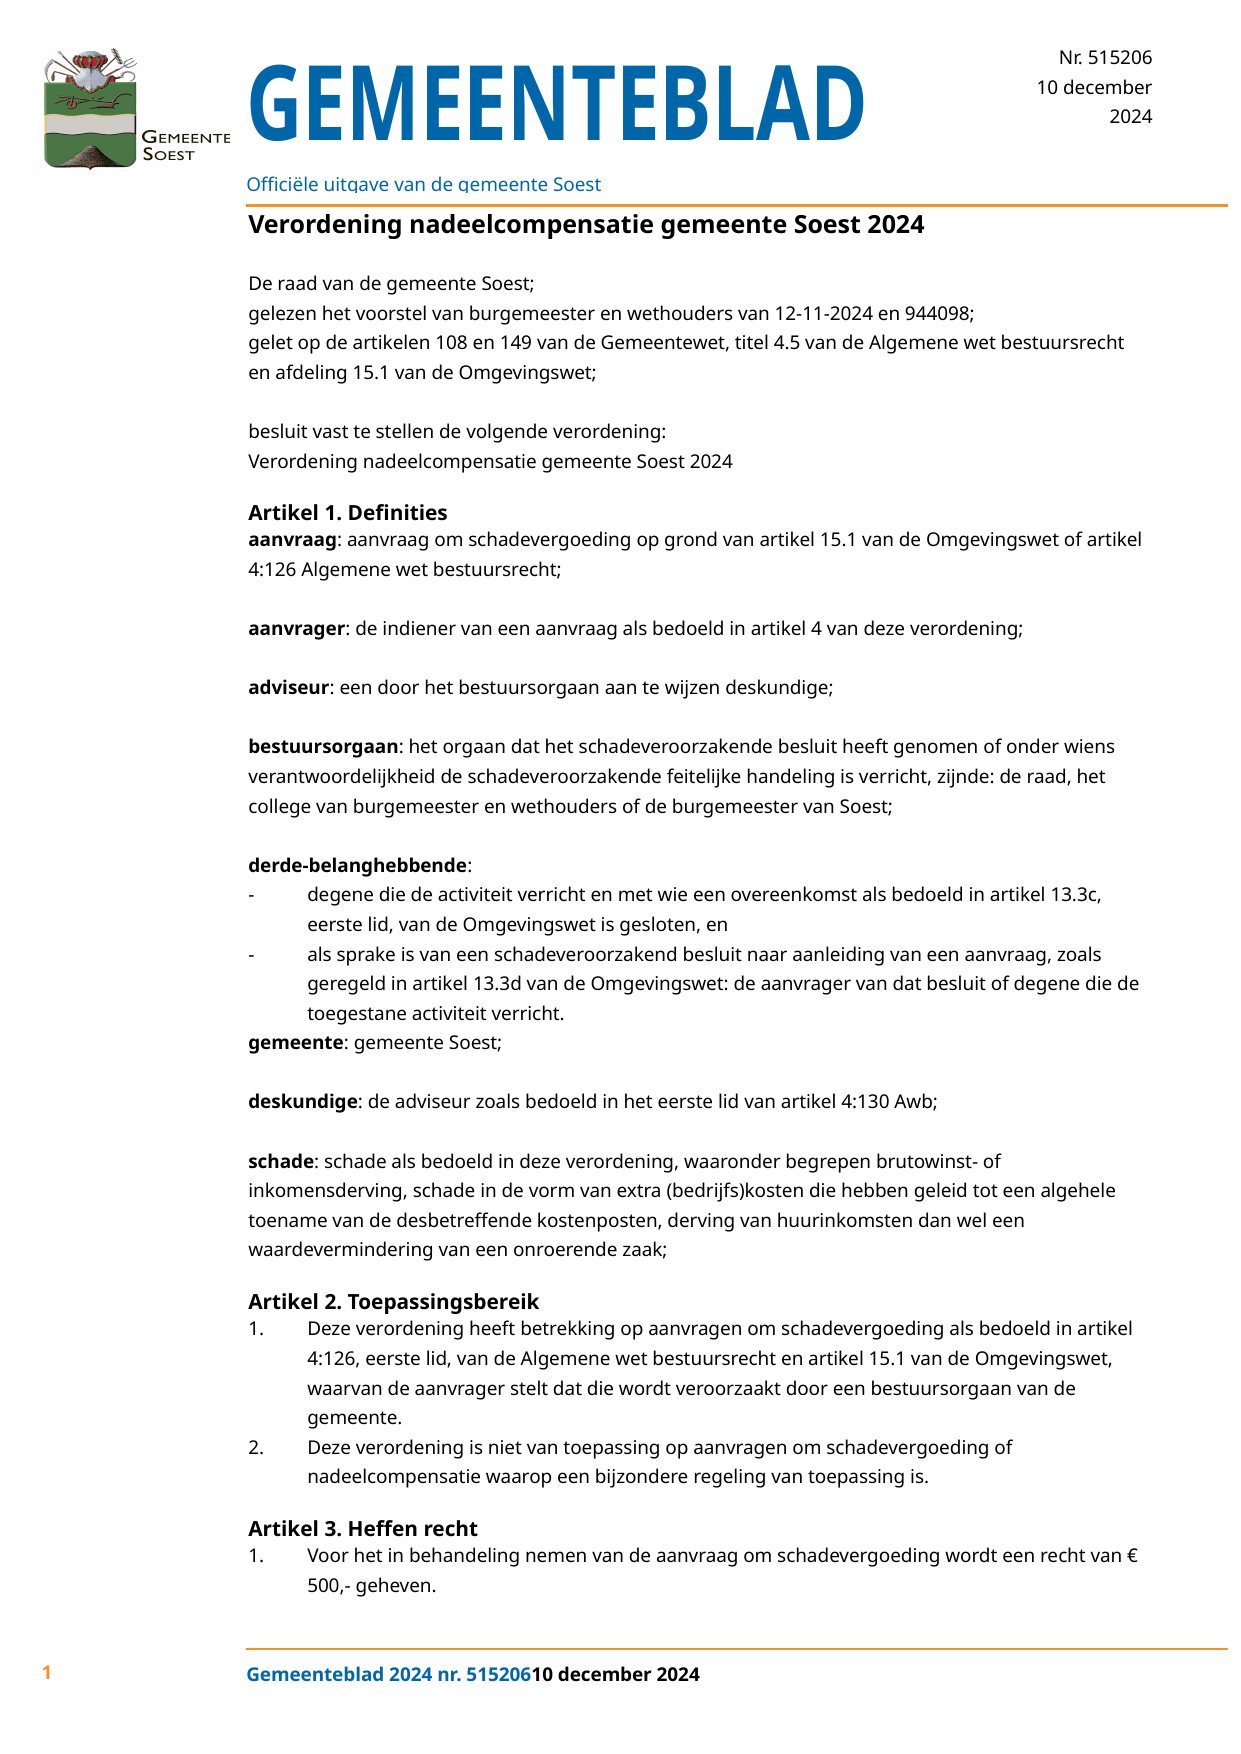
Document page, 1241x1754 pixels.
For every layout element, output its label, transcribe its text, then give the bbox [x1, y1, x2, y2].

text derde-belanghebbende: [248, 852, 1152, 878]
text bestuursorgaan: het orgaan dat het schadeveroorzakende besluit heeft genomen of onder wiens verantwoordelijkheid de schadeveroorzakende feitelijke handeling is verricht, zijnde: de raad, het college van burgemeester en wethouders of de burgemeester van Soest; [248, 734, 1152, 819]
text schade: schade als bedoeld in deze verordening, waaronder begrepen brutowinst- of inkomensderving, schade in de vorm van extra (bedrijfs)kosten die hebben geleid tot een algehele toename van de desbetreffende kostenposten, derving van huurinkomsten dan wel een waardevermindering van een onroerende zaak; [248, 1148, 1152, 1262]
list Deze verordening is niet van toepassing op aanvragen om schadevergoeding of nadeelcompensatie waarop een bijzondere regeling van toepassing is. [248, 1434, 1152, 1489]
list degene die de activiteit verricht en met wie een overeenkomst als bedoeld in artikel 13.3c, eerste lid, van de Omgevingswet is gesloten, en [248, 882, 1152, 937]
text gelet op de artikelen 108 en 149 van de Gemeentewet, titel 4.5 van de Algemene wet bestuursrecht en afdeling 15.1 van de Omgevingswet; [248, 329, 1152, 385]
picture [41, 47, 231, 172]
list als sprake is van een schadeveroorzakend besluit naar aanleiding van een aanvraag, zoals geregeld in artikel 13.3d van de Omgevingswet: de aanvrager van dat besluit of degene die de toegestane activiteit verricht. [248, 941, 1152, 1026]
text aanvrager: de indiener van een aanvraag als bedoeld in artikel 4 van deze verordening; [248, 615, 1152, 641]
text Artikel 2. Toepassingsbereik [248, 1287, 1152, 1316]
list Voor het in behandeling nemen van de aanvraag om schadevergoeding wordt een recht van € 500,- geheven. [248, 1542, 1152, 1598]
text Verordening nadeelcompensatie gemeente Soest 2024 [248, 448, 1152, 473]
text deskundige: de adviseur zoals bedoeld in het eerste lid van artikel 4:130 Awb; [248, 1089, 1152, 1114]
list Deze verordening heeft betrekking op aanvragen om schadevergoeding als bedoeld in artikel 4:126, eerste lid, van de Algemene wet bestuursrecht en artikel 15.1 van de Omgevingswet, waarvan de aanvrager stelt dat die wordt veroorzaakt door een bestuursorgaan van de gemeente. [248, 1316, 1152, 1430]
text Verordening nadeelcompensatie gemeente Soest 2024 [248, 207, 1152, 241]
text De raad van de gemeente Soest; [248, 270, 1152, 296]
text gemeente: gemeente Soest; [248, 1029, 1152, 1055]
text Artikel 1. Definities [248, 498, 1152, 527]
text aanvraag: aanvraag om schadevergoeding op grond van artikel 15.1 van de Omgevingswet of artikel 4:126 Algemene wet bestuursrecht; [248, 527, 1152, 582]
text besluit vast te stellen de volgende verordening: [248, 418, 1152, 444]
text gelezen het voorstel van burgemeester en wethouders van 12-11-2024 en 944098; [248, 300, 1152, 326]
text Artikel 3. Heffen recht [248, 1514, 1152, 1542]
text adviseur: een door het bestuursorgaan aan te wijzen deskundige; [248, 674, 1152, 700]
